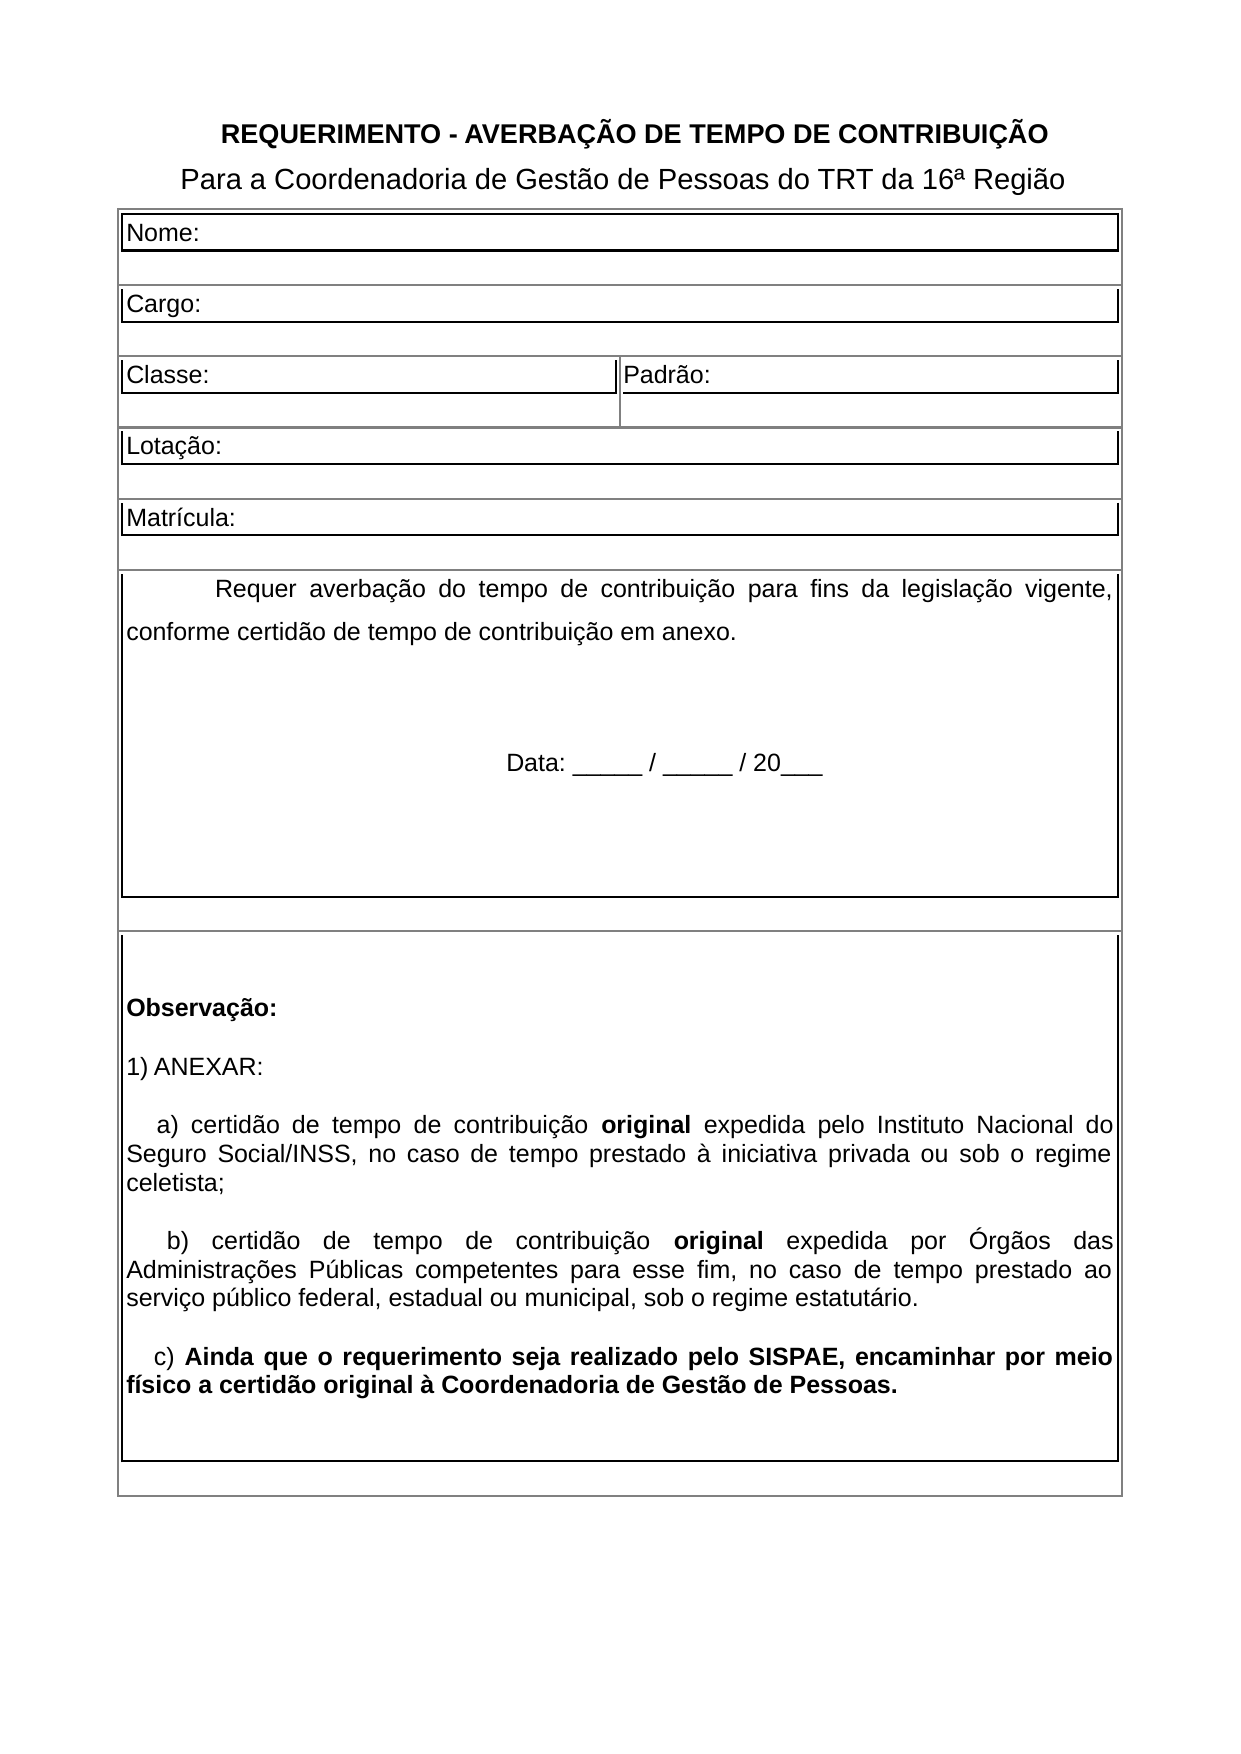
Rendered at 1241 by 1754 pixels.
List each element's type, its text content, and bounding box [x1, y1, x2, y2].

table_cell Requer averbação do tempo de contribuição para fins da legislação vigente, conforme certidão de tempo de contribuição em anexo. Data: _____ / _____ / 20___ [119, 571, 1121, 930]
table_cell Lotação: [119, 429, 1121, 497]
text REQUERIMENTO - AVERBAÇÃO DE TEMPO DE CONTRIBUIÇÃO [148, 118, 1122, 149]
table_header Nome: [119, 210, 1121, 284]
table_cell Observação: 1) ANEXAR: a) certidão de tempo de contribuição original expedida pelo Instituto Nacional do Seguro Social/INSS, no caso de tempo prestado à iniciativa privada ou sob o regime celetista; b) certidão de tempo de contribuição original expedida por Órgãos das Administrações Públicas competentes para esse fim, no caso de tempo prestado ao serviço público federal, estadual ou municipal, sob o regime estatutário. c) Ainda que o requerimento seja realizado pelo SISPAE, encaminhar por meio físico a certidão original à Coordenadoria de Gestão de Pessoas. [119, 932, 1121, 1495]
table_cell Padrão: [621, 357, 1121, 426]
table_cell Cargo: [119, 286, 1121, 355]
text Para a Coordenadoria de Gestão de Pessoas do TRT da 16ª Região [118, 162, 1122, 195]
table_cell Classe: [119, 357, 619, 426]
table_cell Matrícula: [119, 500, 1121, 569]
